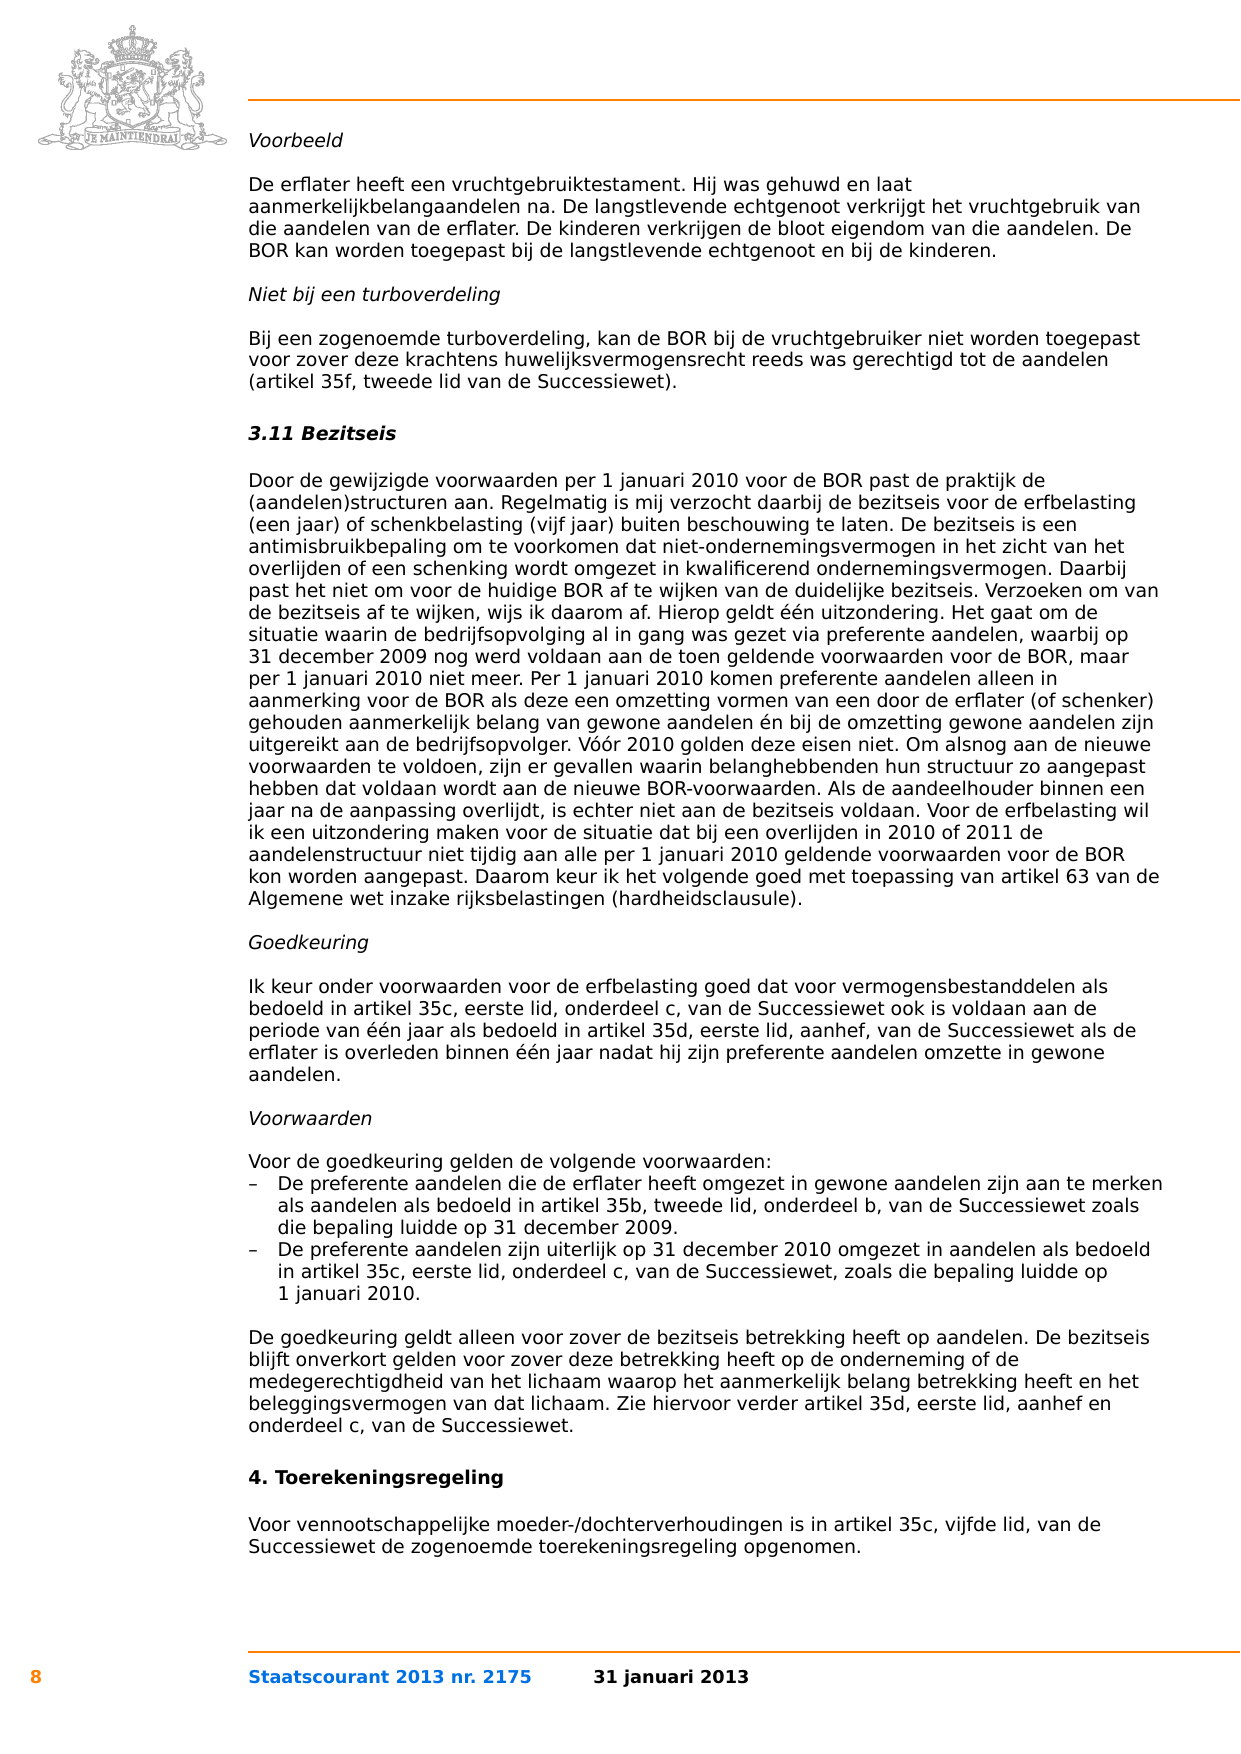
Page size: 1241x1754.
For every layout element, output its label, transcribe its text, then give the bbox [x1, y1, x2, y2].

text Voor de goedkeuring gelden de volgende voorwaarden: [248, 1151, 1163, 1173]
subtitle Goedkeuring [248, 932, 1163, 954]
picture [38, 25, 227, 150]
subtitle Niet bij een turboverdeling [248, 283, 1163, 306]
text – De preferente aandelen die de erflater heeft omgezet in gewone aandelen zijn aan te merken als aandelen als bedoeld in artikel 35b, tweede lid, onderdeel b, van de Successiewet zoals die bepaling luidde op 31 december 2009. [248, 1173, 1163, 1239]
text De erflater heeft een vruchtgebruiktestament. Hij was gehuwd en laat aanmerkelijkbelangaandelen na. De langstlevende echtgenoot verkrijgt het vruchtgebruik van die aandelen van de erflater. De kinderen verkrijgen de bloot eigendom van die aandelen. De BOR kan worden toegepast bij de langstlevende echtgenoot en bij de kinderen. [248, 174, 1163, 262]
subtitle 4. Toerekeningsregeling [248, 1467, 1163, 1489]
subtitle 3.11 Bezitseis [248, 423, 1163, 445]
text Door de gewijzigde voorwaarden per 1 januari 2010 voor de BOR past de praktijk de (aandelen)structuren aan. Regelmatig is mij verzocht daarbij de bezitseis voor de erfbelasting (een jaar) of schenkbelasting (vijf jaar) buiten beschouwing te laten. De bezitseis is een antimisbruikbepaling om te voorkomen dat niet-ondernemingsvermogen in het zicht van het overlijden of een schenking wordt omgezet in kwalificerend ondernemingsvermogen. Daarbij past het niet om voor de huidige BOR af te wijken van de duidelijke bezitseis. Verzoeken om van de bezitseis af te wijken, wijs ik daarom af. Hierop geldt één uitzondering. Het gaat om de situatie waarin de bedrijfsopvolging al in gang was gezet via preferente aandelen, waarbij op 31 december 2009 nog werd voldaan aan de toen geldende voorwaarden voor de BOR, maar per 1 januari 2010 niet meer. Per 1 januari 2010 komen preferente aandelen alleen in aanmerking voor de BOR als deze een omzetting vormen van een door de erflater (of schenker) gehouden aanmerkelijk belang van gewone aandelen én bij de omzetting gewone aandelen zijn uitgereikt aan de bedrijfsopvolger. Vóór 2010 golden deze eisen niet. Om alsnog aan de nieuwe voorwaarden te voldoen, zijn er gevallen waarin belanghebbenden hun structuur zo aangepast hebben dat voldaan wordt aan de nieuwe BOR-voorwaarden. Als de aandeelhouder binnen een jaar na de aanpassing overlijdt, is echter niet aan de bezitseis voldaan. Voor de erfbelasting wil ik een uitzondering maken voor de situatie dat bij een overlijden in 2010 of 2011 de aandelenstructuur niet tijdig aan alle per 1 januari 2010 geldende voorwaarden voor de BOR kon worden aangepast. Daarom keur ik het volgende goed met toepassing van artikel 63 van de Algemene wet inzake rijksbelastingen (hardheidsclausule). [248, 470, 1163, 910]
text – De preferente aandelen zijn uiterlijk op 31 december 2010 omgezet in aandelen als bedoeld in artikel 35c, eerste lid, onderdeel c, van de Successiewet, zoals die bepaling luidde op 1 januari 2010. [248, 1239, 1163, 1305]
text De goedkeuring geldt alleen voor zover de bezitseis betrekking heeft op aandelen. De bezitseis blijft onverkort gelden voor zover deze betrekking heeft op de onderneming of de medegerechtigdheid van het lichaam waarop het aanmerkelijk belang betrekking heeft en het beleggingsvermogen van dat lichaam. Zie hiervoor verder artikel 35d, eerste lid, aanhef en onderdeel c, van de Successiewet. [248, 1327, 1163, 1437]
subtitle Voorwaarden [248, 1107, 1163, 1129]
subtitle Voorbeeld [248, 130, 1163, 152]
text Bij een zogenoemde turboverdeling, kan de BOR bij de vruchtgebruiker niet worden toegepast voor zover deze krachtens huwelijksvermogensrecht reeds was gerechtigd tot de aandelen (artikel 35f, tweede lid van de Successiewet). [248, 327, 1163, 393]
text Voor vennootschappelijke moeder-/dochterverhoudingen is in artikel 35c, vijfde lid, van de Successiewet de zogenoemde toerekeningsregeling opgenomen. [248, 1514, 1163, 1558]
text Ik keur onder voorwaarden voor de erfbelasting goed dat voor vermogensbestanddelen als bedoeld in artikel 35c, eerste lid, onderdeel c, van de Successiewet ook is voldaan aan de periode van één jaar als bedoeld in artikel 35d, eerste lid, aanhef, van de Successiewet als de erflater is overleden binnen één jaar nadat hij zijn preferente aandelen omzette in gewone aandelen. [248, 976, 1163, 1086]
